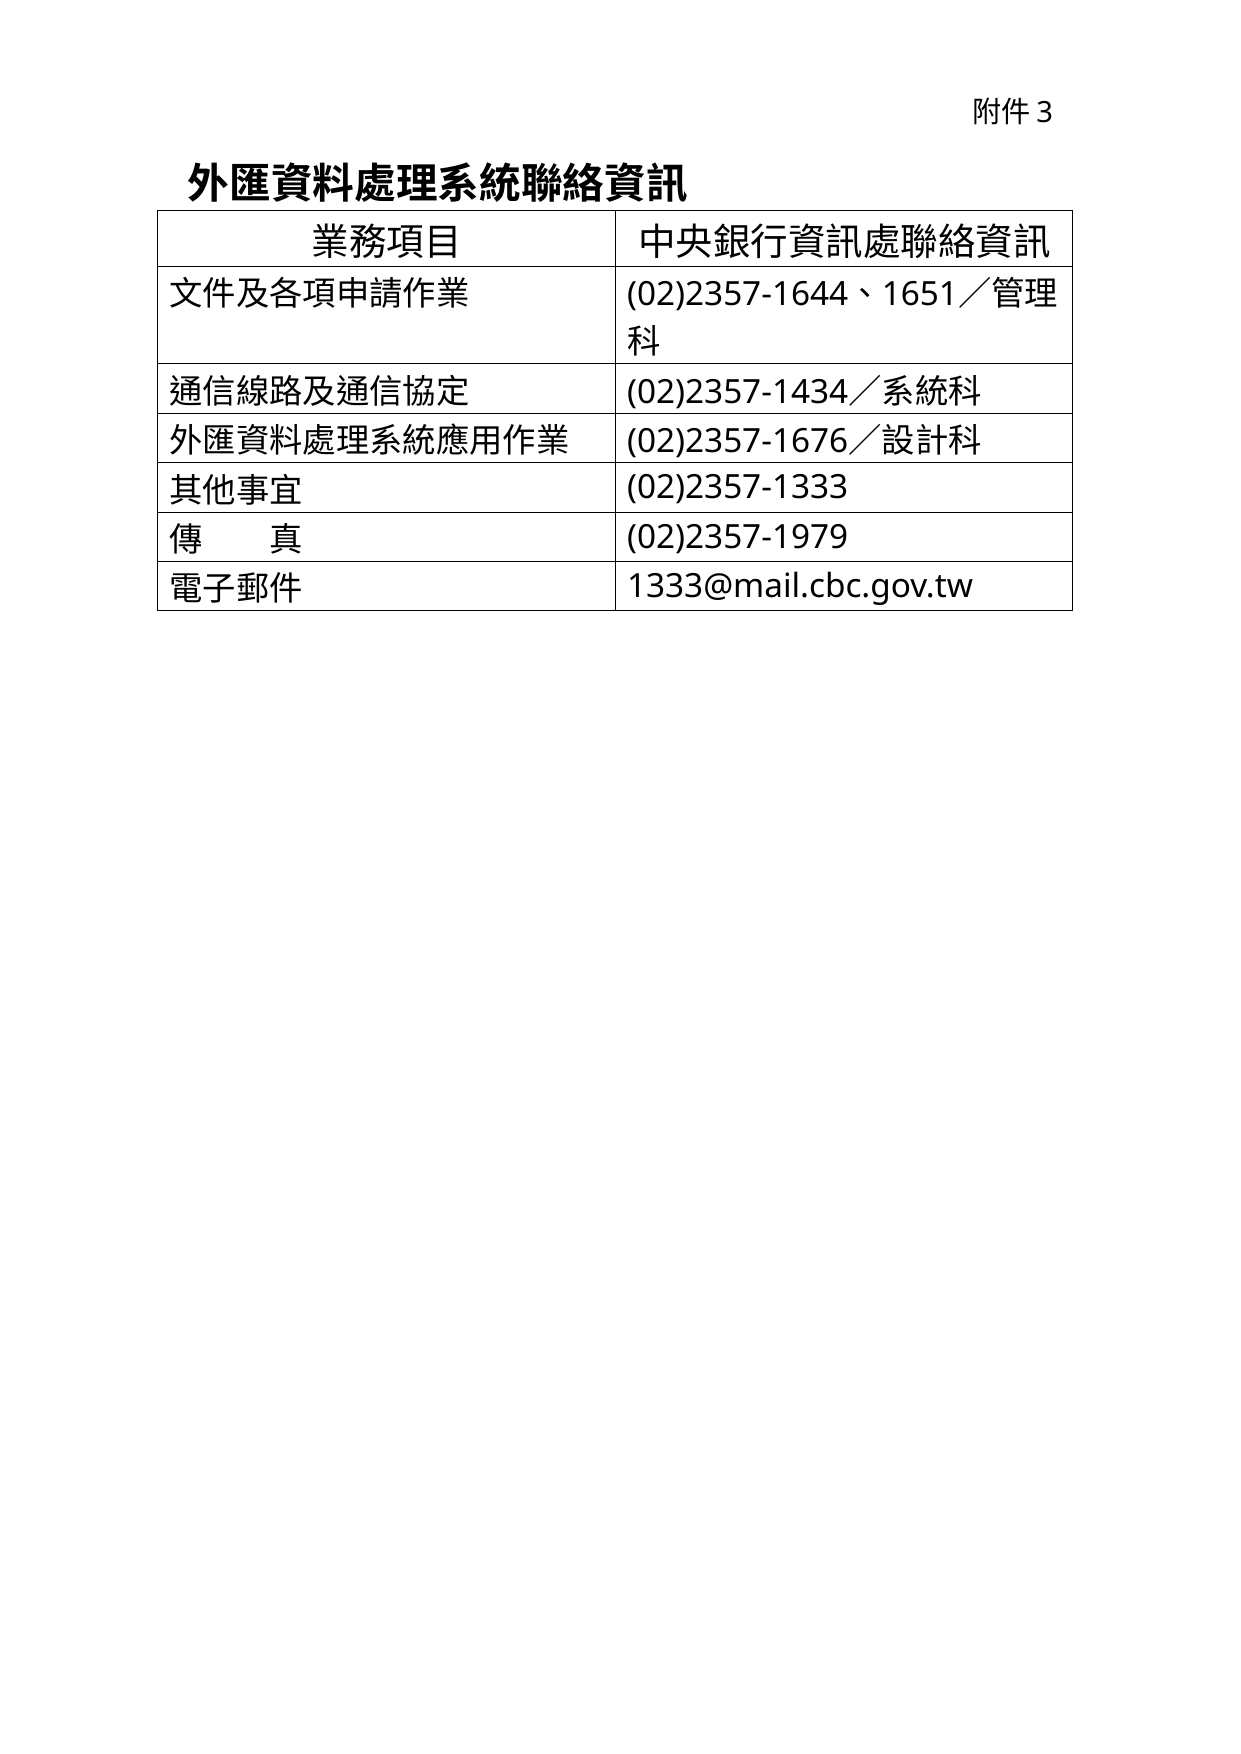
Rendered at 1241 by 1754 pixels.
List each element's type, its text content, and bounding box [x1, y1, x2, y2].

table_cell 電子郵件 [158, 562, 615, 610]
table_header 業務項目 [158, 211, 615, 266]
table_cell 其他事宜 [158, 463, 615, 512]
table_cell (02)2357-1979 [616, 513, 1072, 561]
table_cell (02)2357-1333 [616, 463, 1072, 512]
table_header 中央銀行資訊處聯絡資訊 [616, 211, 1072, 266]
table_cell 通信線路及通信協定 [158, 364, 615, 413]
table_cell 文件及各項申請作業 [158, 267, 615, 363]
text 外匯資料處理系統聯絡資訊 [187, 150, 1053, 210]
table_cell (02)2357-1676／設計科 [616, 414, 1072, 462]
table_cell (02)2357-1644、1651／管理科 [616, 267, 1072, 363]
table_cell 外匯資料處理系統應用作業 [158, 414, 615, 462]
table_cell (02)2357-1434／系統科 [616, 364, 1072, 413]
table_cell 1333@mail.cbc.gov.tw [616, 562, 1072, 610]
table_cell 傳 真 [158, 513, 615, 561]
